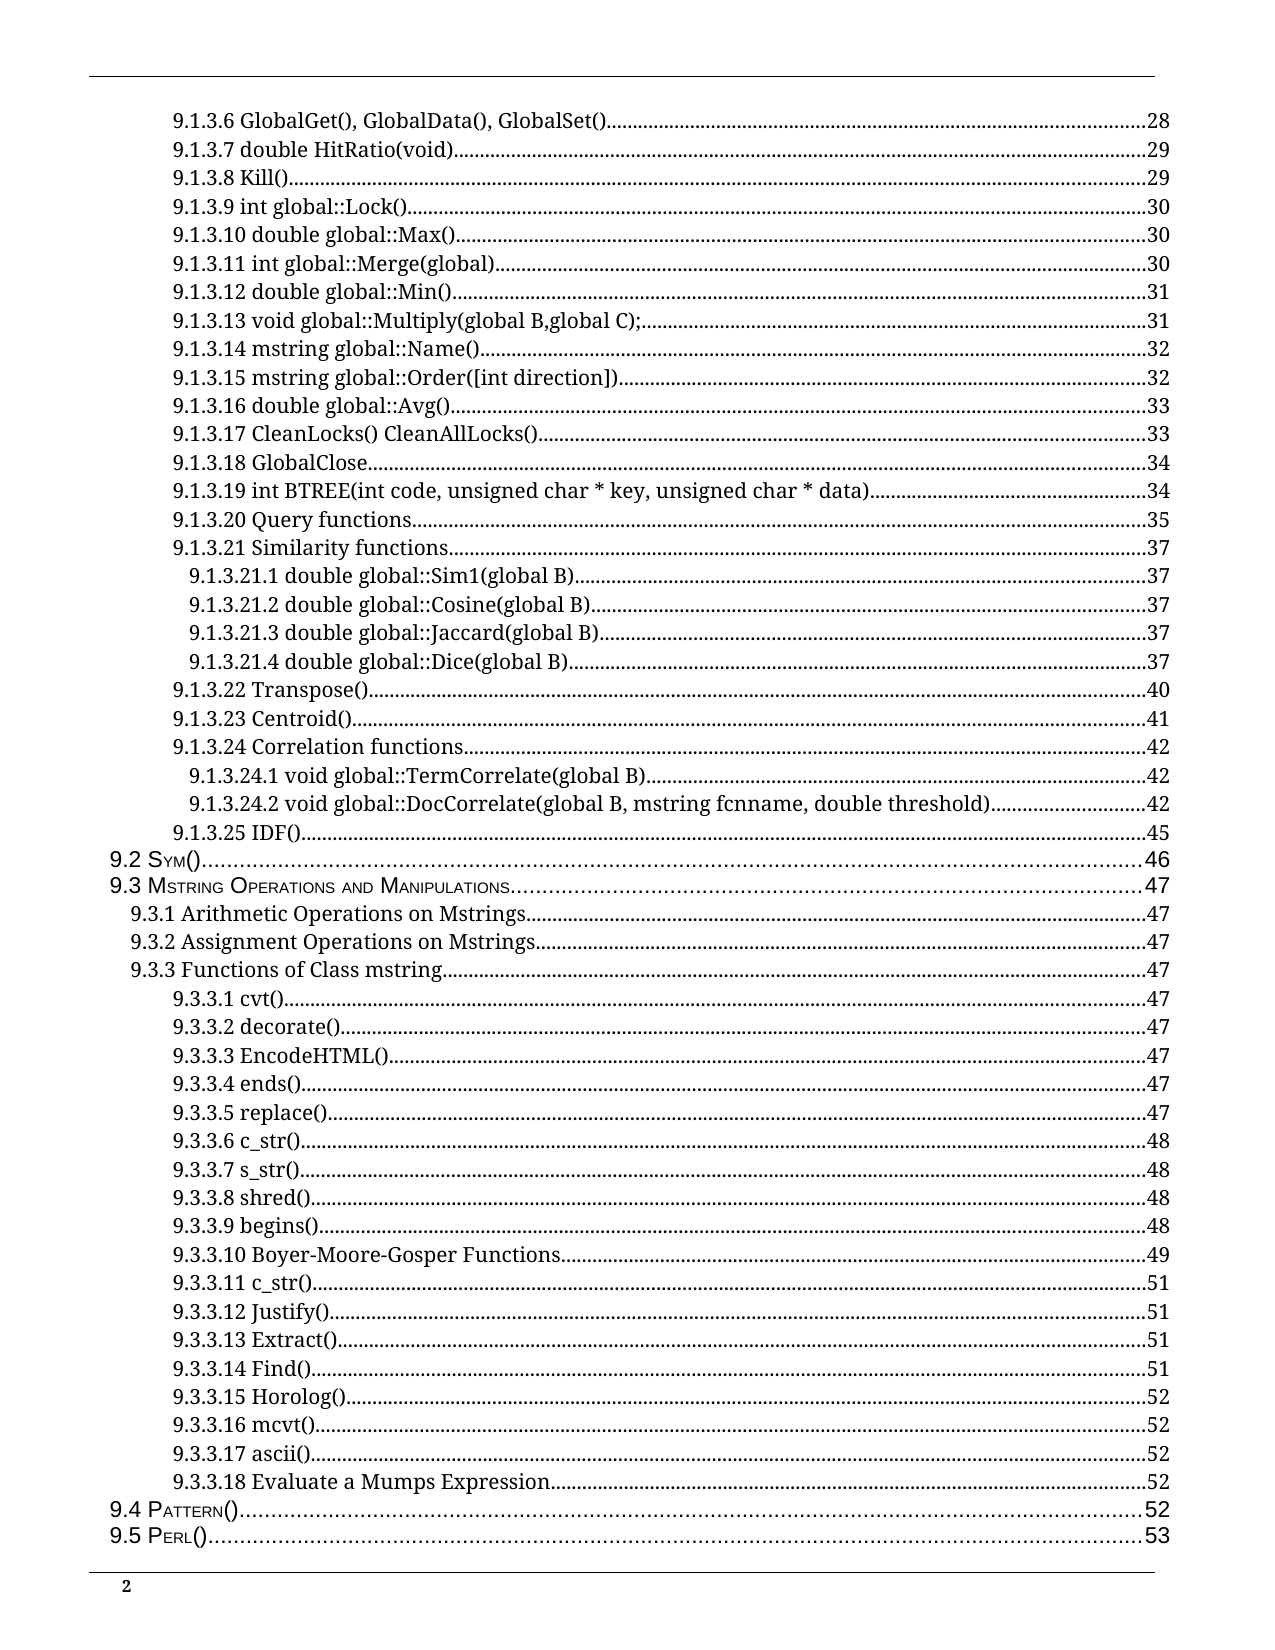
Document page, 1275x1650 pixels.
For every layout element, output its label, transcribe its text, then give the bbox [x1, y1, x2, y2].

text 9.1.3.21.1 double global::Sim1(global B) 37 [188, 562, 1170, 590]
text 9.3.3.3 EncodeHTML() 47 [131, 1041, 1170, 1069]
text 9.3.3.2 decorate() 47 [131, 1012, 1170, 1041]
text 9.3.3.14 Find() 51 [131, 1354, 1170, 1382]
text 9.1.3.6 GlobalGet(), GlobalData(), GlobalSet() 28 [131, 107, 1170, 135]
text 9.4 Pattern() 52 [109, 1496, 1170, 1522]
text 9.3.3.5 replace() 47 [131, 1098, 1170, 1126]
text 9.3.3 Functions of Class mstring 47 [130, 956, 1170, 984]
text 9.1.3.21.4 double global::Dice(global B) 37 [188, 647, 1170, 675]
text 9.3.3.6 c_str() 48 [131, 1126, 1170, 1155]
text 9.1.3.7 double HitRatio(void) 29 [131, 135, 1170, 163]
text 9.3.3.11 c_str() 51 [131, 1268, 1170, 1297]
text 9.1.3.13 void global::Multiply(global B,global C); 31 [131, 306, 1170, 334]
text 9.5 Perl() 53 [109, 1522, 1170, 1549]
text 9.1.3.14 mstring global::Name() 32 [131, 334, 1170, 363]
text 9.1.3.21.3 double global::Jaccard(global B) 37 [188, 618, 1170, 647]
text 9.1.3.20 Query functions 35 [131, 505, 1170, 533]
text 9.1.3.11 int global::Merge(global) 30 [131, 249, 1170, 277]
text 9.1.3.24 Correlation functions 42 [131, 732, 1170, 761]
text 9.1.3.21.2 double global::Cosine(global B) 37 [188, 590, 1170, 618]
text 9.1.3.17 CleanLocks() CleanAllLocks() 33 [131, 419, 1170, 448]
text 9.3.3.7 s_str() 48 [131, 1155, 1170, 1183]
text 9.3.3.18 Evaluate a Mumps Expression 52 [131, 1467, 1170, 1496]
text 9.1.3.10 double global::Max() 30 [131, 220, 1170, 249]
text 9.1.3.25 IDF() 45 [131, 818, 1170, 846]
text 9.3.3.15 Horolog() 52 [131, 1382, 1170, 1411]
text 9.3.3.16 mcvt() 52 [131, 1411, 1170, 1439]
text 9.2 Sym() 46 [109, 846, 1170, 872]
text 9.1.3.8 Kill() 29 [131, 163, 1170, 192]
text 9.3.3.1 cvt() 47 [131, 984, 1170, 1012]
text 9.1.3.23 Centroid() 41 [131, 704, 1170, 732]
text 9.1.3.19 int BTREE(int code, unsigned char * key, unsigned char * data) 34 [131, 476, 1170, 505]
text 9.1.3.9 int global::Lock() 30 [131, 192, 1170, 220]
text 9.1.3.16 double global::Avg() 33 [131, 391, 1170, 419]
text 9.1.3.22 Transpose() 40 [131, 675, 1170, 704]
text 9.1.3.21 Similarity functions 37 [131, 533, 1170, 562]
text 9.1.3.12 double global::Min() 31 [131, 277, 1170, 306]
text 9.1.3.15 mstring global::Order([int direction]) 32 [131, 363, 1170, 391]
text 9.3.3.13 Extract() 51 [131, 1325, 1170, 1354]
text 9.1.3.18 GlobalClose 34 [131, 448, 1170, 476]
text 9.1.3.24.2 void global::DocCorrelate(global B, mstring fcnname, double threshold) 42 [188, 789, 1170, 818]
text 9.3.3.8 shred() 48 [131, 1183, 1170, 1212]
text 9.3.3.4 ends() 47 [131, 1069, 1170, 1098]
text 9.3.1 Arithmetic Operations on Mstrings 47 [130, 899, 1170, 927]
text 9.3.3.10 Boyer-Moore-Gosper Functions 49 [131, 1240, 1170, 1268]
text 9.1.3.24.1 void global::TermCorrelate(global B) 42 [188, 761, 1170, 789]
text 9.3.3.12 Justify() 51 [131, 1297, 1170, 1325]
text 9.3.2 Assignment Operations on Mstrings 47 [130, 927, 1170, 956]
text 9.3.3.17 ascii() 52 [131, 1439, 1170, 1467]
text 9.3.3.9 begins() 48 [131, 1212, 1170, 1240]
text 9.3 Mstring Operations and Manipulations 47 [109, 872, 1170, 899]
